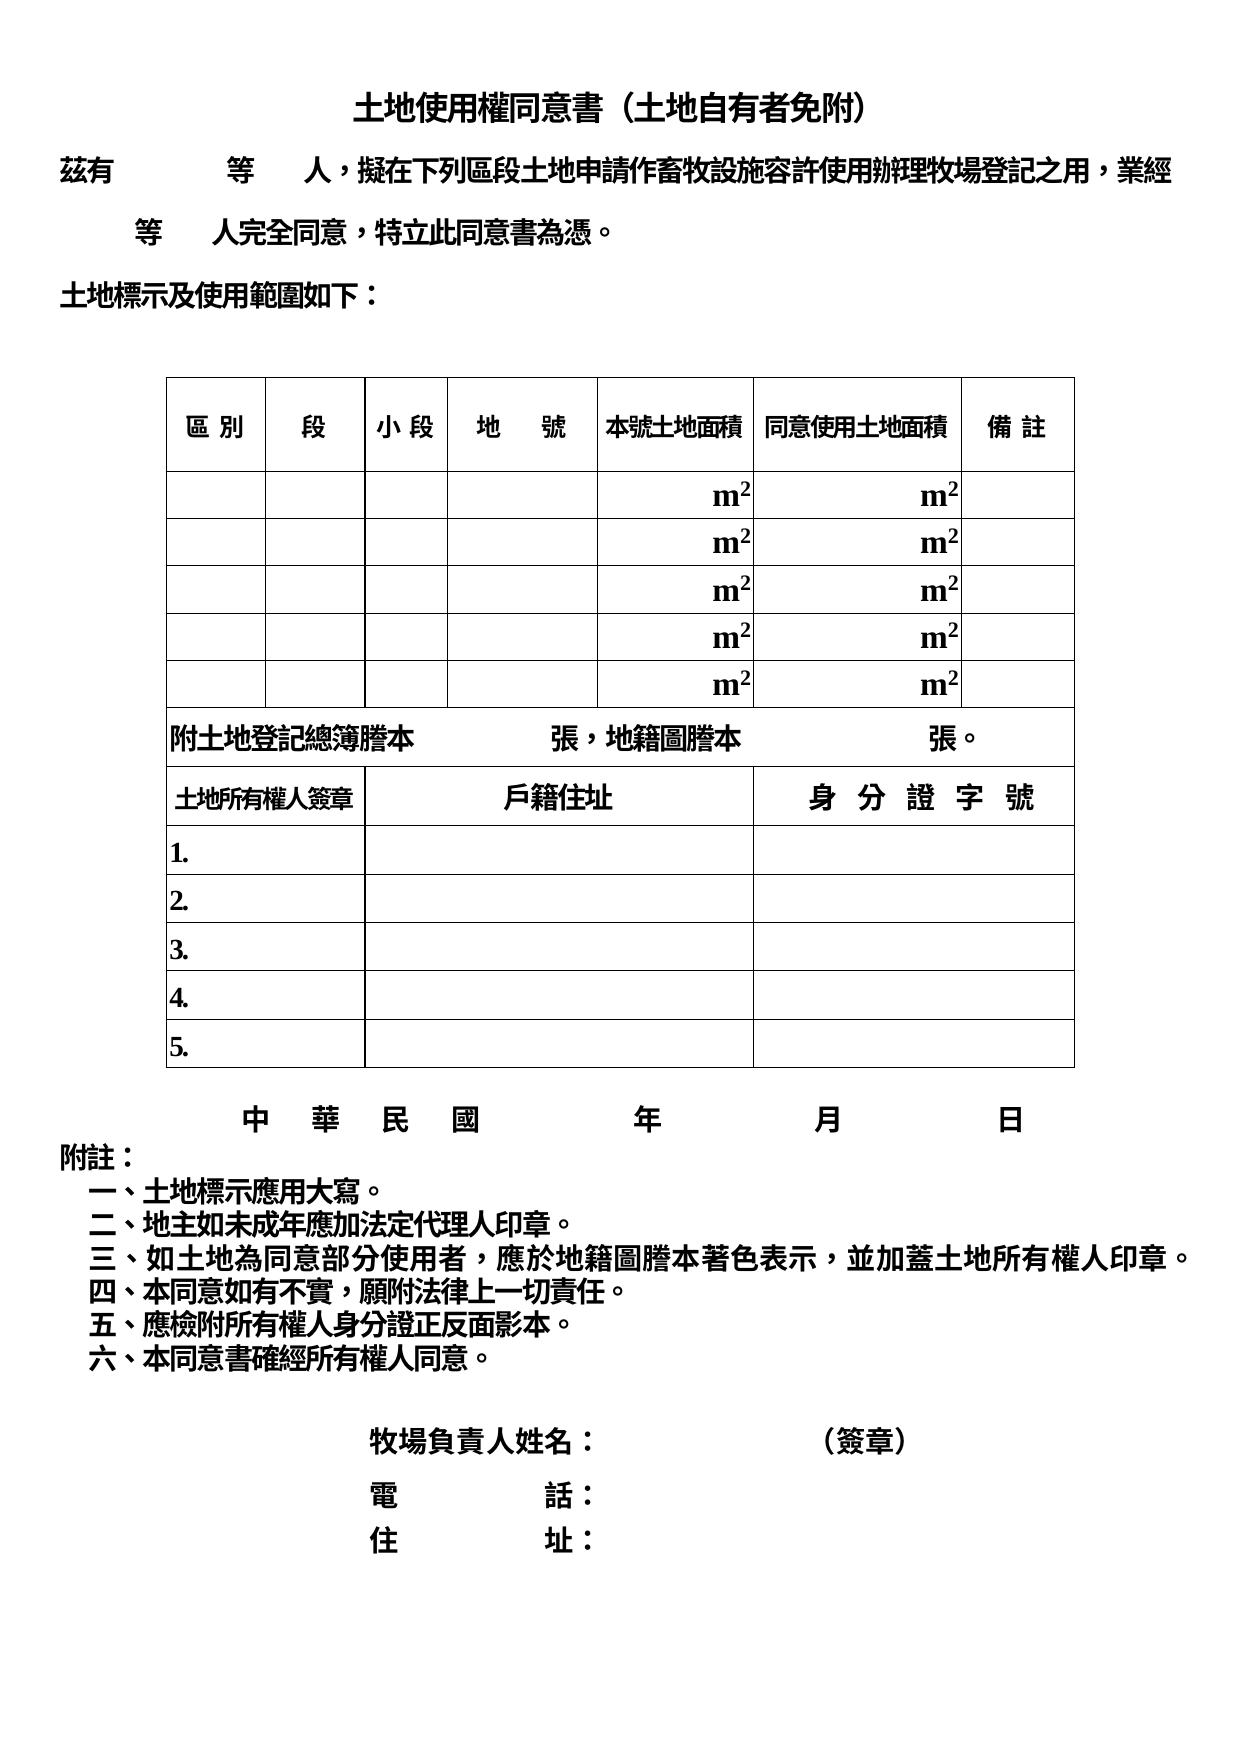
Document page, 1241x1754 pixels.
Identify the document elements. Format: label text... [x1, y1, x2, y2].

table_cell [962, 661, 1074, 707]
table_cell 2. [167, 875, 364, 922]
table_cell [266, 472, 364, 518]
table_cell [366, 923, 753, 970]
table_cell [754, 875, 1074, 922]
text 四、本同意如有不實，願附法律上一切責任。 [88, 1276, 1181, 1309]
table_cell m2 [598, 614, 753, 660]
table_cell [167, 566, 265, 612]
table_header 區 別 [167, 378, 265, 471]
table_cell [754, 923, 1074, 970]
text 中華民國 年 月 日 [59, 1101, 1181, 1138]
table_cell 土地所有權人簽章 [167, 767, 364, 825]
table_cell 身分證字號 [754, 767, 1074, 825]
table_cell 1. [167, 826, 364, 873]
table_cell [448, 614, 597, 660]
table_cell [167, 614, 265, 660]
text 二、地主如未成年應加法定代理人印章。 [88, 1209, 1181, 1242]
table_header 本號土地面積 [598, 378, 753, 471]
table_cell [366, 971, 753, 1019]
table_cell m2 [754, 661, 961, 707]
table_cell [167, 472, 265, 518]
text 土地標示及使用範圍如下： [59, 252, 1181, 314]
table_header 小 段 [366, 378, 447, 471]
table_cell m2 [598, 661, 753, 707]
text 附註： [59, 1138, 1181, 1176]
table_cell [266, 519, 364, 565]
table_cell [962, 614, 1074, 660]
table_cell 5. [167, 1020, 364, 1067]
table_cell [448, 472, 597, 518]
table_cell [448, 661, 597, 707]
table_cell [366, 826, 753, 873]
text 茲有 等 人，擬在下列區段土地申請作畜牧設施容許使用辦理牧場登記之用，業經 [59, 127, 1181, 189]
table_cell [754, 1020, 1074, 1067]
table_cell [754, 971, 1074, 1019]
table_header 備 註 [962, 378, 1074, 471]
table_cell [962, 519, 1074, 565]
table_cell m2 [754, 614, 961, 660]
text 住 址： [369, 1517, 1181, 1560]
table_cell 3. [167, 923, 364, 970]
text 牧場負責人姓名： （簽章） [369, 1409, 1181, 1463]
table_cell m2 [754, 472, 961, 518]
table_cell [962, 566, 1074, 612]
text 一、土地標示應用大寫。 [88, 1176, 1181, 1209]
table_cell [366, 661, 447, 707]
table_cell m2 [598, 519, 753, 565]
table_cell [266, 661, 364, 707]
text 三、如土地為同意部分使用者，應於地籍圖謄本著色表示，並加蓋土地所有權人印章。 [88, 1242, 1181, 1276]
table_cell [366, 1020, 753, 1067]
table_cell [366, 566, 447, 612]
table_cell [366, 472, 447, 518]
table_cell [266, 614, 364, 660]
table_cell [167, 519, 265, 565]
text 等 人完全同意，特立此同意書為憑。 [59, 189, 1181, 252]
table_cell [366, 614, 447, 660]
table_cell [448, 566, 597, 612]
text 土地使用權同意書（土地自有者免附） [59, 64, 1181, 127]
table_cell 4. [167, 971, 364, 1019]
table_cell m2 [598, 472, 753, 518]
table_cell [366, 875, 753, 922]
table_cell [962, 472, 1074, 518]
table_cell [754, 826, 1074, 873]
text 電 話： [369, 1463, 1181, 1517]
text 五、應檢附所有權人身分證正反面影本。 [88, 1309, 1181, 1342]
table_header 地 號 [448, 378, 597, 471]
table_header 同意使用土地面積 [754, 378, 961, 471]
table_header 段 [266, 378, 364, 471]
table_cell 附土地登記總簿謄本 張，地籍圖謄本 張。 [167, 708, 1074, 766]
table_cell [366, 519, 447, 565]
table_cell [167, 661, 265, 707]
table_cell 戶籍住址 [366, 767, 753, 825]
table_cell m2 [598, 566, 753, 612]
table_cell [448, 519, 597, 565]
table_cell [266, 566, 364, 612]
text 六、本同意書確經所有權人同意。 [88, 1342, 1181, 1376]
table_cell m2 [754, 519, 961, 565]
table_cell m2 [754, 566, 961, 612]
